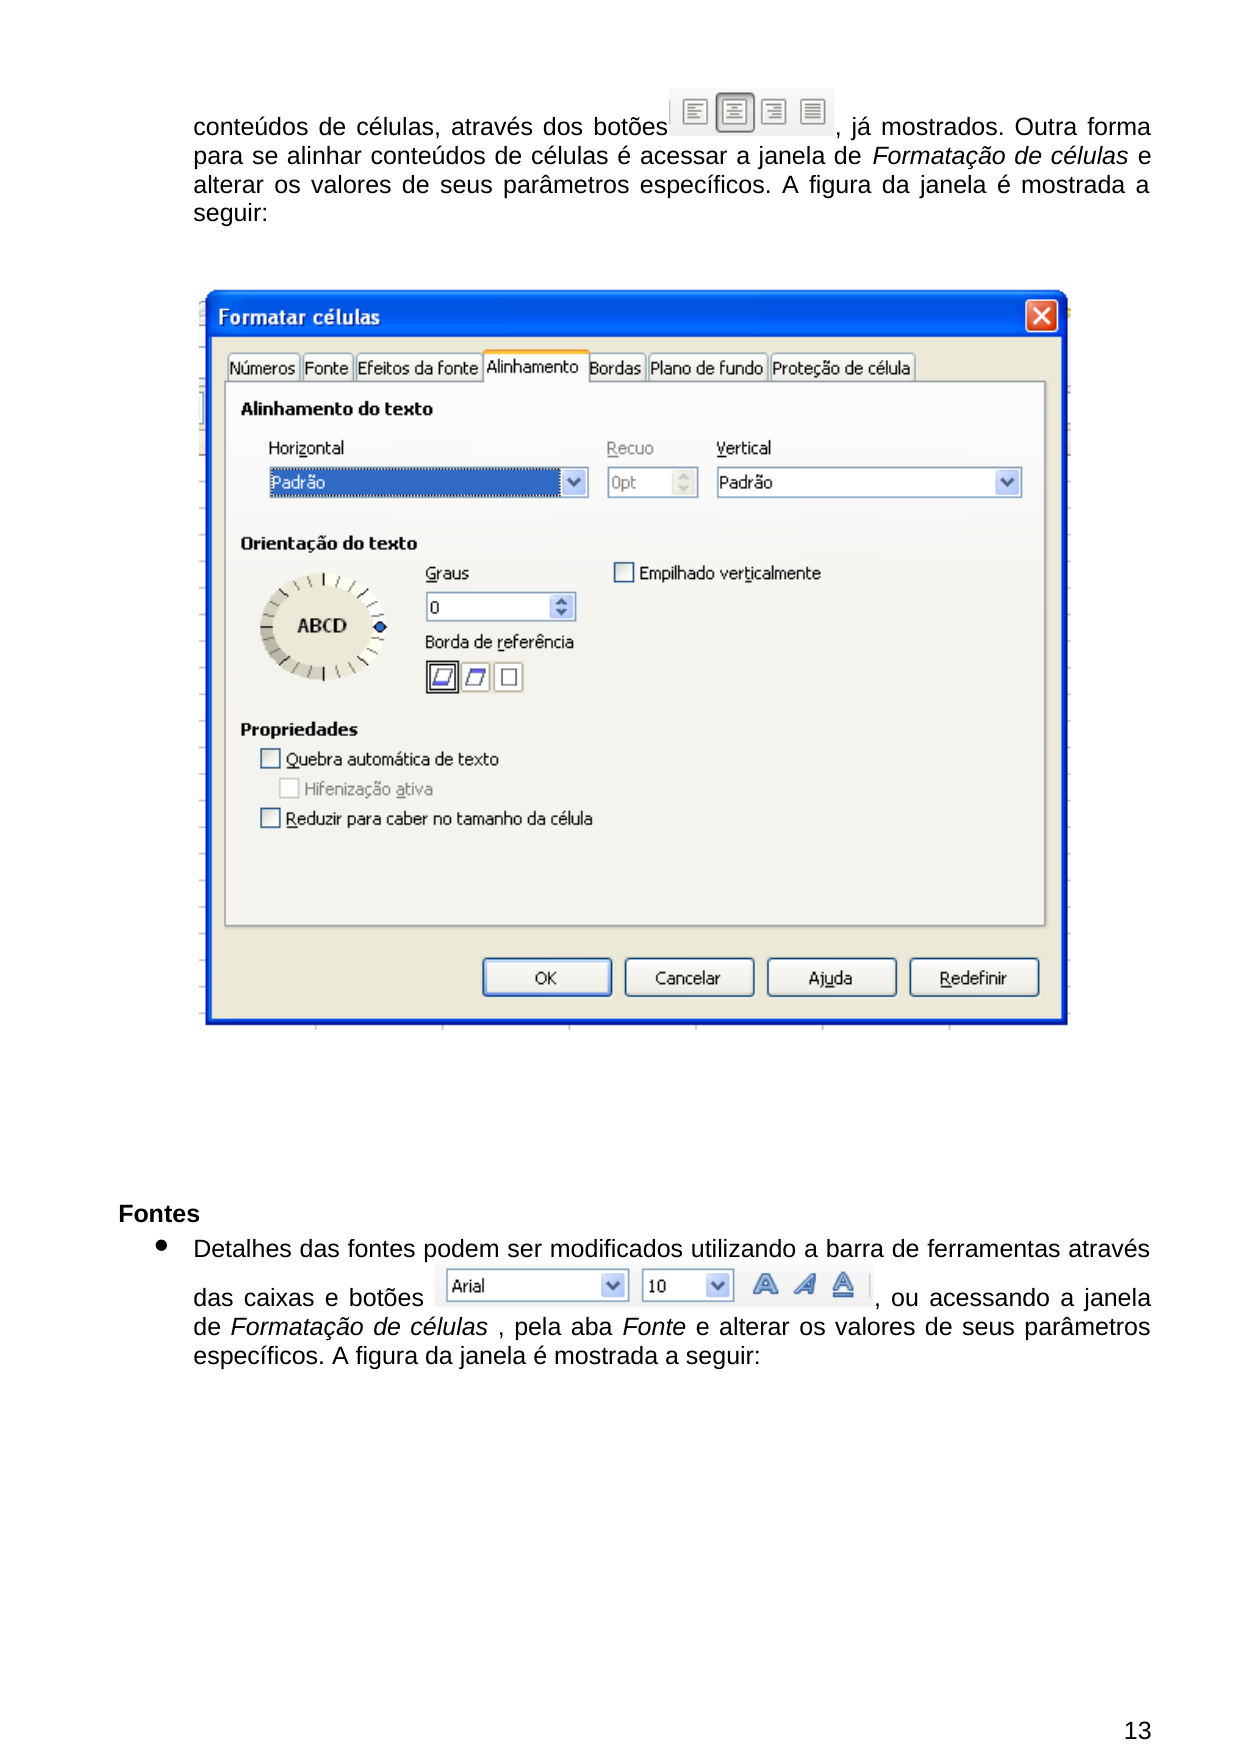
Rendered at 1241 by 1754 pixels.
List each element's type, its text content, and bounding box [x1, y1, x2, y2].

picture [198, 284, 1071, 1030]
list conteúdos de células, através dos botões, já mostrados. Outra forma para se alinhar conteúdos de células é acessar a janela de Formatação de células e alterar os valores de seus parâmetros específicos. A figura da janela é mostrada a seguir: [156, 89, 1152, 227]
picture [669, 88, 835, 136]
picture [434, 1264, 874, 1307]
list Detalhes das fontes podem ser modificados utilizando a barra de ferramentas através das caixas e botões , ou acessando a janela de Formatação de células , pela aba Fonte e alterar os valores de seus parâmetros específicos. A figura da janela é mostrada a seguir: [156, 1234, 1152, 1369]
subtitle Fontes [118, 1199, 1152, 1227]
